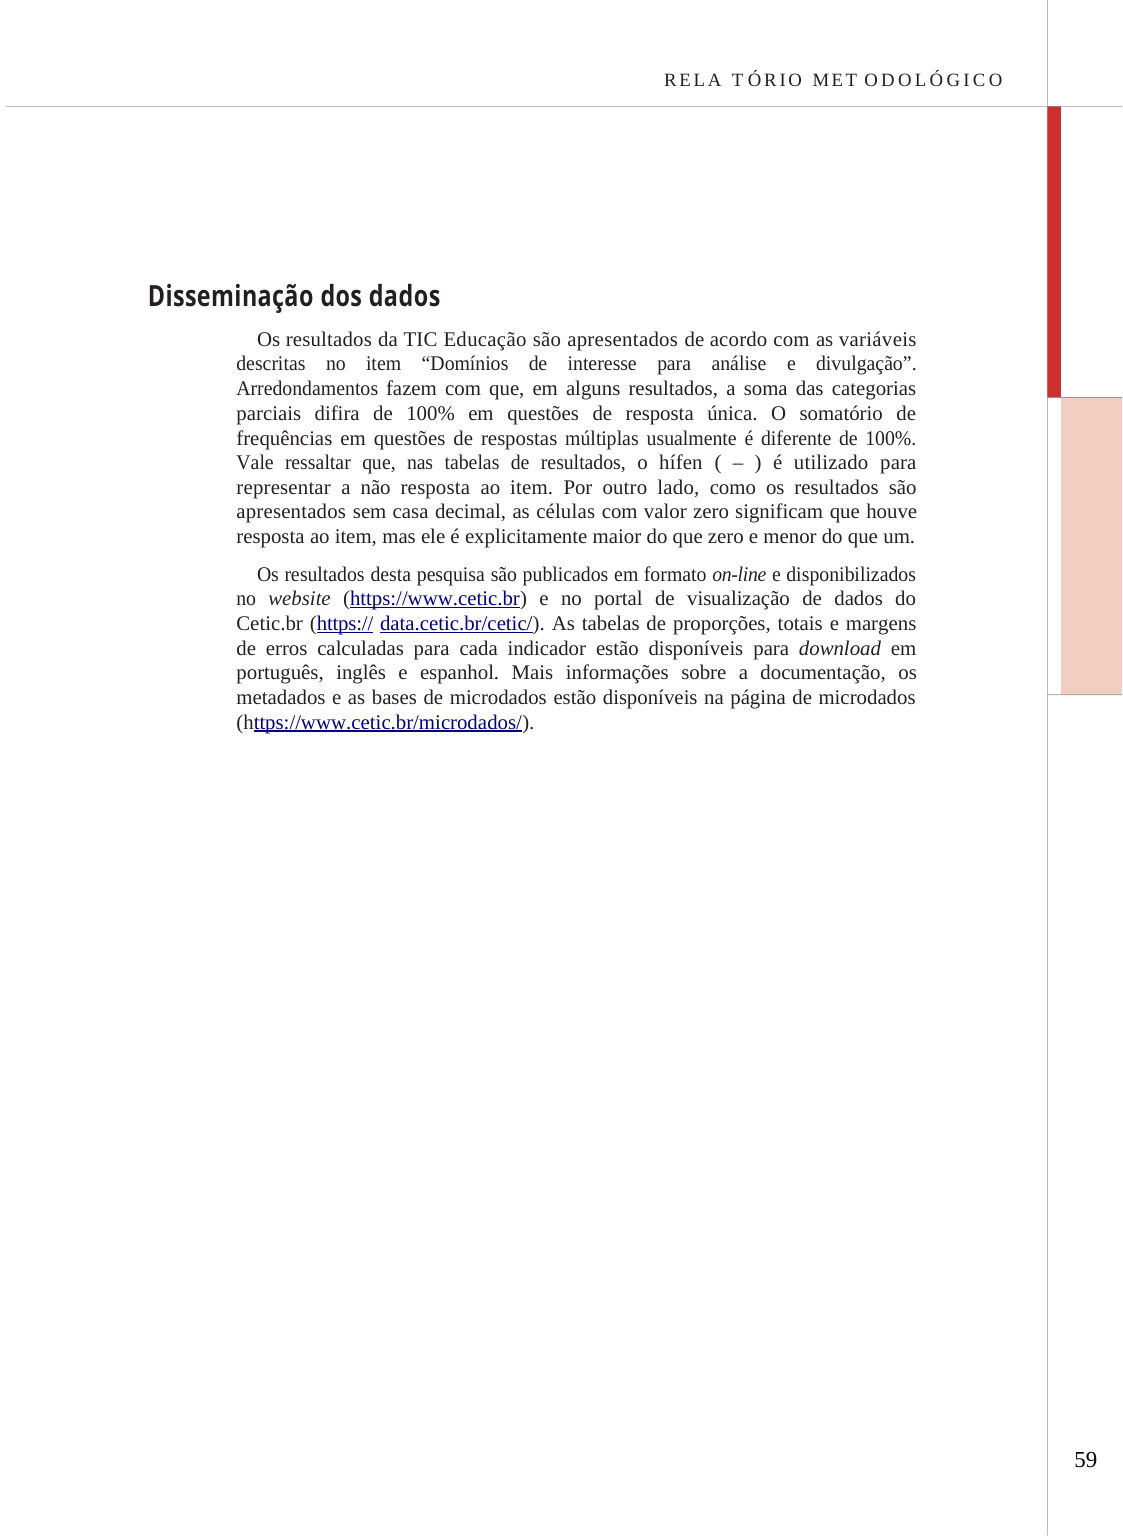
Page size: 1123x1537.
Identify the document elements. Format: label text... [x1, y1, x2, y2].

subtitle Disseminação dos dados [148, 276, 1047, 315]
subtitle [1061, 276, 1104, 315]
text Os resultados desta pesquisa são publicados em formato on-line e disponibilizados no website (https://www.cetic.br) e no portal de visualização de dados do Cetic.br (https:// data.cetic.br/cetic/). As tabelas de proporções, totais e margens de erros calculadas para cada indicador estão disponíveis para download em português, inglês e espanhol. Mais informações sobre a documentação, os metadados e as bases de microdados estão disponíveis na página de microdados (https://www.cetic.br/microdados/). [236, 561, 917, 734]
text Os resultados da TIC Educação são apresentados de acordo com as variáveis descritas no item “Domínios de interesse para análise e divulgação”. Arredondamentos fazem com que, em alguns resultados, a soma das categorias parciais difira de 100% em questões de resposta única. O somatório de frequências em questões de respostas múltiplas usualmente é diferente de 100%. Vale ressaltar que, nas tabelas de resultados, o hífen ( – ) é utilizado para representar a não resposta ao item. Por outro lado, como os resultados são apresentados sem casa decimal, as células com valor zero significam que houve resposta ao item, mas ele é explicitamente maior do que zero e menor do que um. [236, 327, 917, 548]
